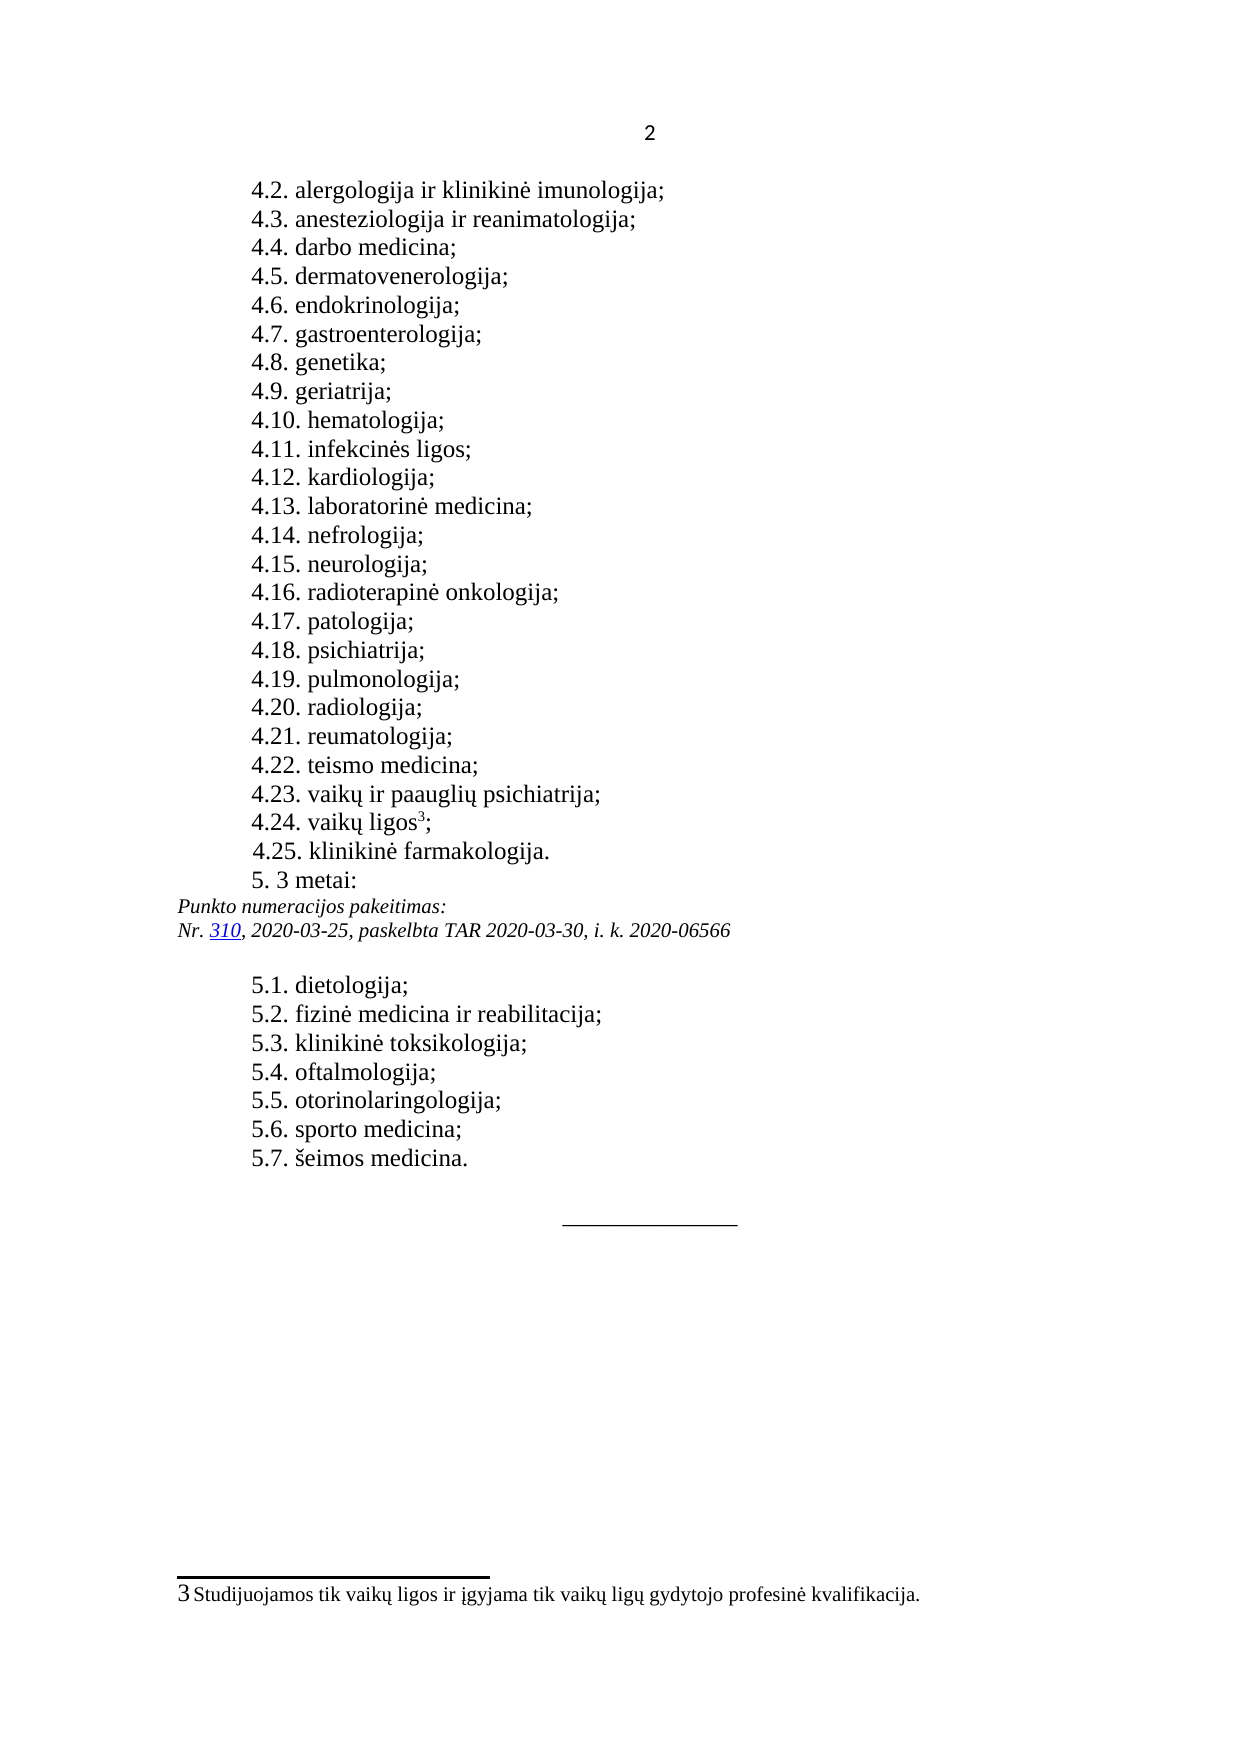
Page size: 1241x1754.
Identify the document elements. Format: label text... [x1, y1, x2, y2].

text 4.16. radioterapinė onkologija; [177, 577, 1122, 606]
text 4.6. endokrinologija; [177, 290, 1122, 319]
text 4.20. radiologija; [177, 692, 1122, 721]
text 4.10. hematologija; [177, 405, 1122, 434]
text 4.3. anesteziologija ir reanimatologija; [177, 204, 1122, 232]
text 4.22. teismo medicina; [177, 750, 1122, 779]
text 5. 3 metai: [177, 865, 1122, 894]
text 5.3. klinikinė toksikologija; [177, 1028, 1122, 1057]
text 5.6. sporto medicina; [177, 1114, 1122, 1143]
text ______________ [177, 1201, 1122, 1229]
text Nr. 310, 2020-03-25, paskelbta TAR 2020-03-30, i. k. 2020-06566 [177, 918, 1122, 942]
text Punkto numeracijos pakeitimas: [177, 894, 1122, 918]
text 4.23. vaikų ir paauglių psichiatrija; [177, 779, 1122, 807]
text 4.7. gastroenterologija; [177, 319, 1122, 347]
text 4.12. kardiologija; [177, 462, 1122, 491]
text 4.25. klinikinė farmakologija. [177, 836, 1122, 865]
text Studijuojamos tik vaikų ligos ir įgyjama tik vaikų ligų gydytojo profesinė kvalifikacija. [177, 1578, 1122, 1606]
text 5.1. dietologija; [177, 971, 1122, 999]
text 4.9. geriatrija; [177, 376, 1122, 405]
text 4.11. infekcinės ligos; [177, 434, 1122, 462]
text 4.13. laboratorinė medicina; [177, 491, 1122, 520]
text 4.21. reumatologija; [177, 721, 1122, 750]
text 5.4. oftalmologija; [177, 1057, 1122, 1086]
text 4.8. genetika; [177, 347, 1122, 376]
text 5.7. šeimos medicina. [177, 1143, 1122, 1172]
text 4.14. nefrologija; [177, 520, 1122, 549]
text 4.18. psichiatrija; [177, 635, 1122, 664]
text 4.17. patologija; [177, 606, 1122, 635]
text 4.4. darbo medicina; [177, 232, 1122, 261]
text 4.5. dermatovenerologija; [177, 261, 1122, 290]
text 5.5. otorinolaringologija; [177, 1086, 1122, 1114]
text 4.2. alergologija ir klinikinė imunologija; [177, 175, 1122, 204]
text 4.19. pulmonologija; [177, 664, 1122, 692]
text 4.24. vaikų ligos; [177, 807, 1122, 836]
text 5.2. fizinė medicina ir reabilitacija; [177, 999, 1122, 1028]
text 4.15. neurologija; [177, 549, 1122, 577]
